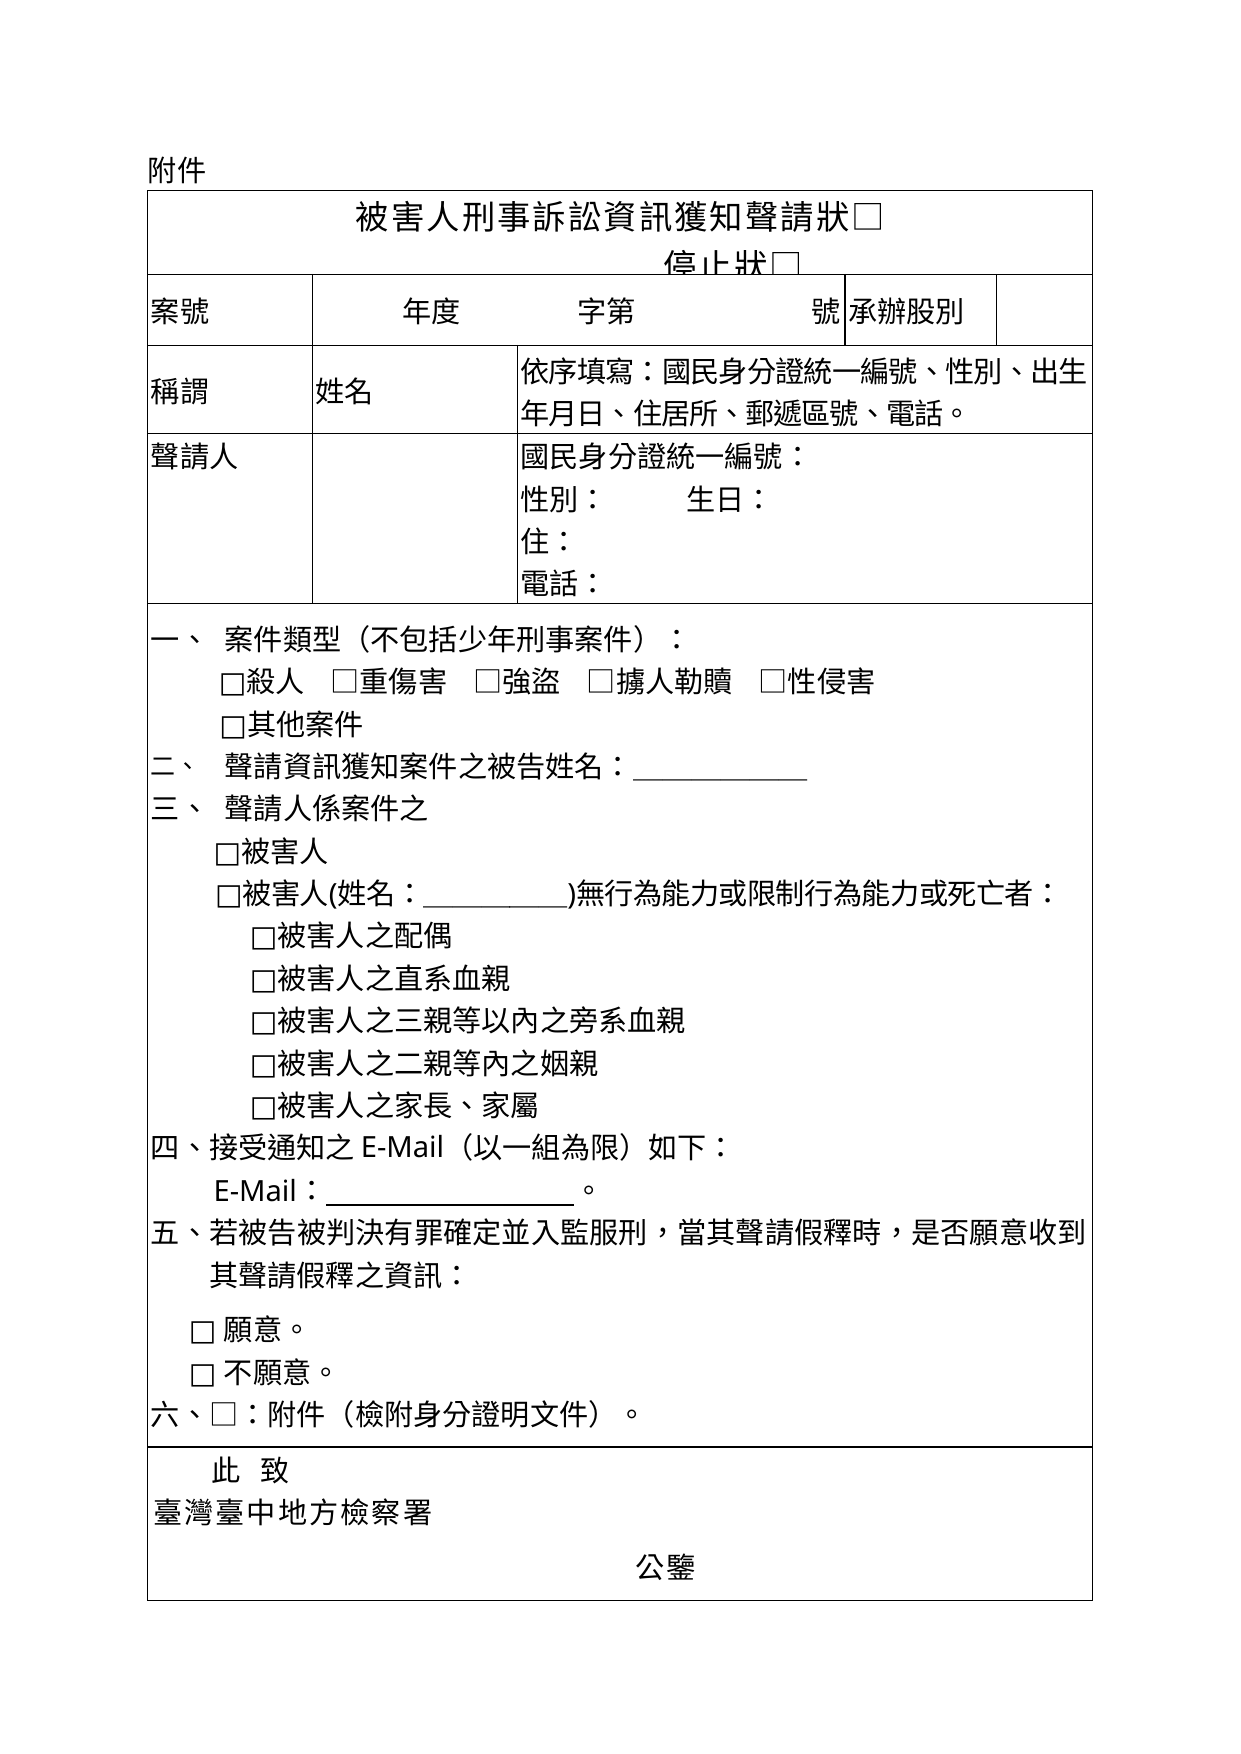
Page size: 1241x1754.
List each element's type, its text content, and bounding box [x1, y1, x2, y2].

table_cell □其他案件 [216, 701, 1044, 744]
table_cell [313, 434, 517, 603]
table_cell 案號 [148, 275, 312, 345]
table_cell 依序填寫：國民身分證統一編號、性別、出生年月日、住居所、郵遞區號、電話。 [518, 346, 1092, 433]
table_header 被害人刑事訴訟資訊獲知聲請狀□ 停止狀□ [148, 191, 1092, 274]
table_cell 姓名 [313, 346, 517, 433]
table_header □殺人 □重傷害 □強盜 □擄人勒贖 □性侵害 [216, 659, 1044, 701]
table_cell 國民身分證統一編號： 性別： 生日： 住： 電話： [518, 434, 1092, 603]
table_cell 此 致 臺灣臺中地方檢察署 公鑒 [148, 1448, 1092, 1599]
table_cell 年度 字第 號 [313, 275, 844, 345]
table_cell 承辦股別 [846, 275, 996, 345]
table_cell [997, 275, 1092, 345]
table_cell 案件類型（不包括少年刑事案件）： 聲請資訊獲知案件之被告姓名：＿＿＿＿＿＿ 聲請人係案件之 □被害人 □被害人(姓名：＿＿＿＿＿)無行為能力或限制行為能力或死亡者： □被害人之配偶 □被害人之直系血親 □被害人之三親等以內之旁系血親 □被害人之二親等內之姻親 □被害人之家長、家屬 四、接受通知之E-Mail（以一組為限）如下： E-Mail： 。 五、若被告被判決有罪確定並入監服刑，當其聲請假釋時，是否願意收到 其聲請假釋之資訊： □ 願意。 □ 不願意。 六、□：附件（檢附身分證明文件）。 [148, 604, 1092, 1446]
text 附件 [148, 148, 1092, 190]
table_cell 聲請人 [148, 434, 312, 603]
table_cell 稱謂 [148, 346, 312, 433]
